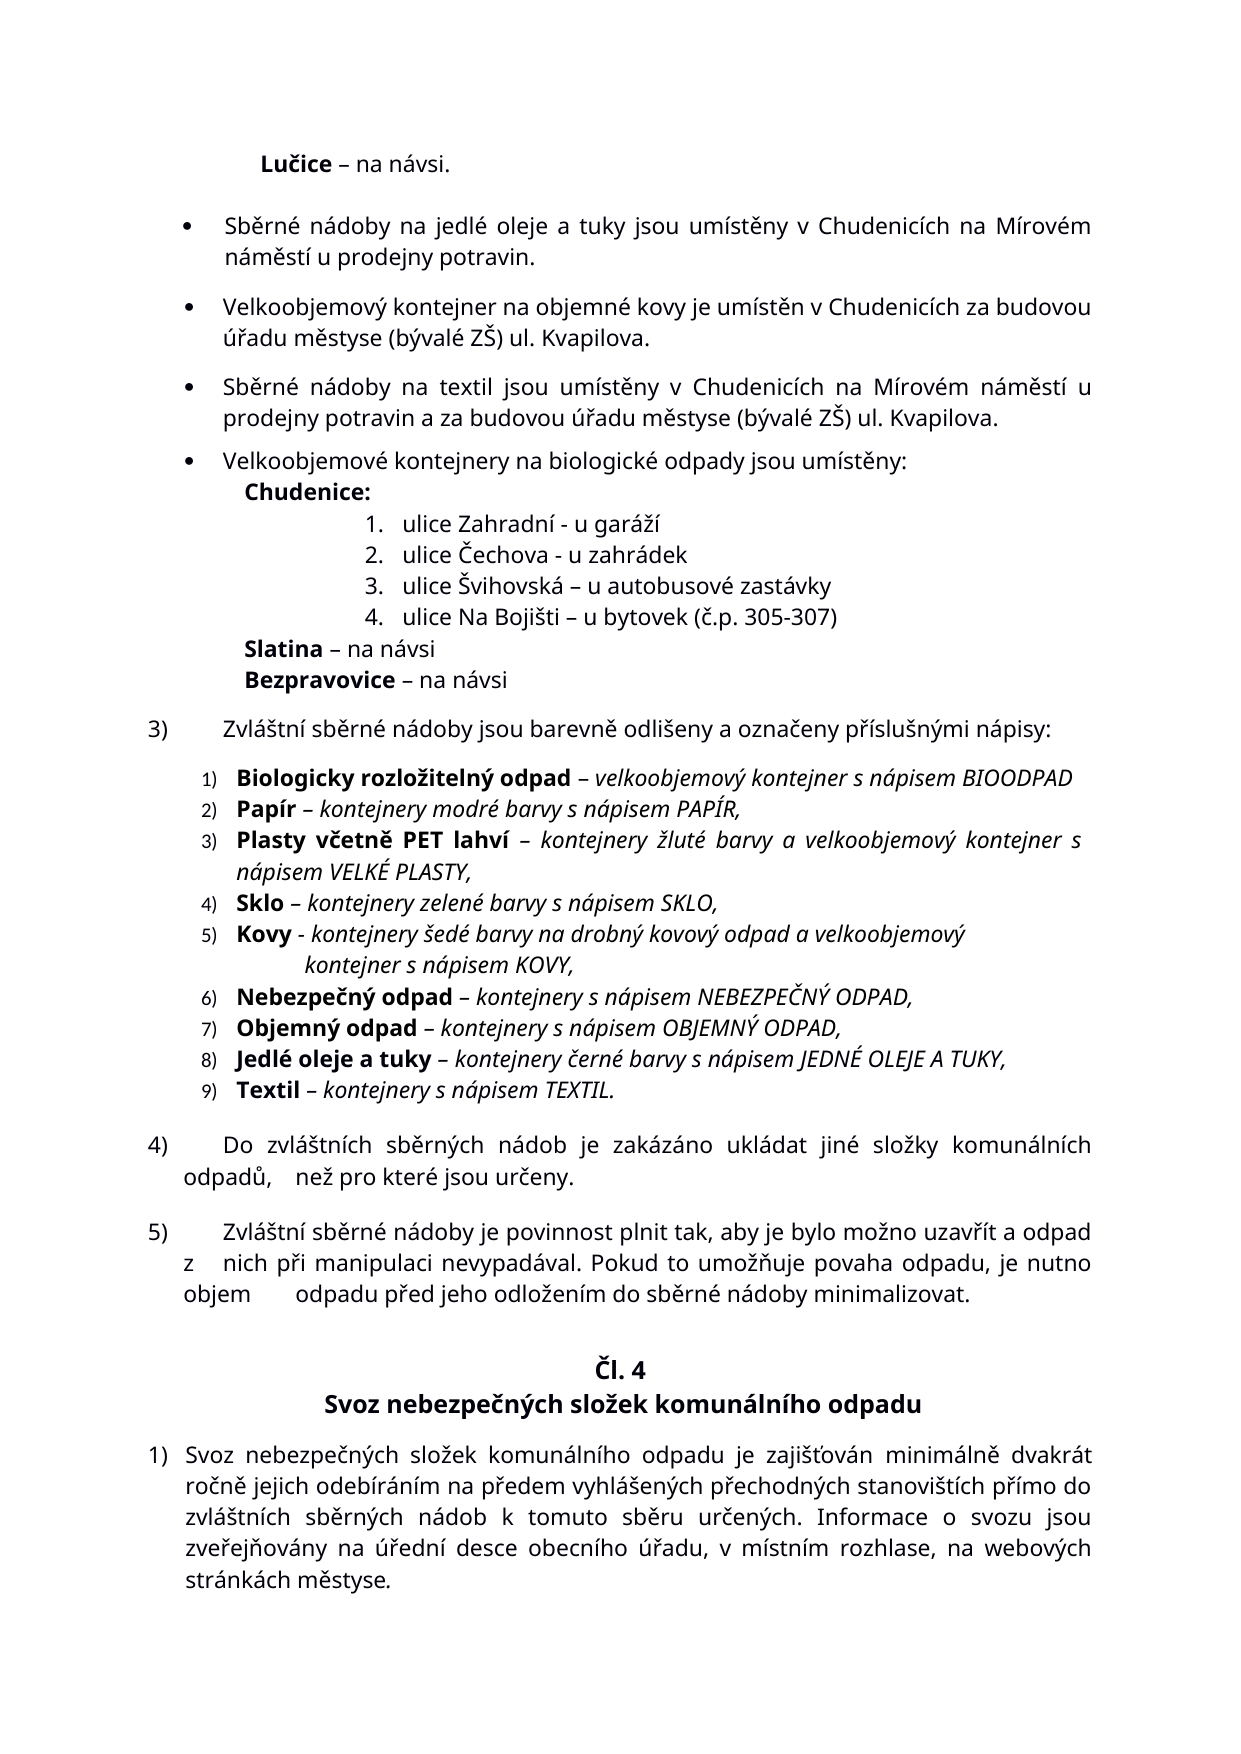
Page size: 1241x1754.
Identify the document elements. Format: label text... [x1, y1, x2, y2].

list Sklo – kontejnery zelené barvy s nápisem SKLO, [177, 887, 1093, 918]
list Papír – kontejnery modré barvy s nápisem PAPÍR, [177, 793, 1093, 824]
text Slatina – na návsi [185, 633, 1093, 664]
list Textil – kontejnery s nápisem TEXTIL. [177, 1074, 1093, 1106]
text Bezpravovice – na návsi [185, 664, 1093, 695]
list Sběrné nádoby na textil jsou umístěny v Chudenicích na Mírovém náměstí u prodejny potravin a za budovou úřadu městyse (bývalé ZŠ) ul. Kvapilova. [185, 371, 1093, 433]
list ulice Švihovská – u autobusové zastávky [364, 570, 1093, 601]
list ulice Zahradní - u garáží [364, 508, 1093, 539]
subtitle Zvláštní sběrné nádoby jsou barevně odlišeny a označeny příslušnými nápisy: [148, 713, 1093, 744]
list Jedlé oleje a tuky – kontejnery černé barvy s nápisem JEDNÉ OLEJE A TUKY, [177, 1043, 1093, 1074]
subtitle Svoz nebezpečných složek komunálního odpadu [148, 1387, 1093, 1421]
list Biologicky rozložitelný odpad – velkoobjemový kontejner s nápisem BIOODPAD [177, 762, 1093, 793]
list Velkoobjemový kontejner na objemné kovy je umístěn v Chudenicích za budovou úřadu městyse (bývalé ZŠ) ul. Kvapilova. [185, 290, 1093, 353]
subtitle Čl. 4 [148, 1353, 1093, 1387]
list Objemný odpad – kontejnery s nápisem OBJEMNÝ ODPAD, [177, 1012, 1093, 1043]
list Velkoobjemové kontejnery na biologické odpady jsou umístěny: [185, 445, 1093, 476]
list Sběrné nádoby na jedlé oleje a tuky jsou umístěny v Chudenicích na Mírovém náměstí u prodejny potravin. [183, 210, 1093, 273]
subtitle Do zvláštních sběrných nádob je zakázáno ukládat jiné složky komunálních odpadů, než pro které jsou určeny. [148, 1129, 1093, 1192]
list ulice Čechova - u zahrádek [364, 539, 1093, 570]
list Kovy - kontejnery šedé barvy na drobný kovový odpad a velkoobjemový kontejner s nápisem KOVY, [177, 918, 1093, 981]
subtitle Zvláštní sběrné nádoby je povinnost plnit tak, aby je bylo možno uzavřít a odpad z nich při manipulaci nevypadával. Pokud to umožňuje povaha odpadu, je nutno objem odpadu před jeho odložením do sběrné nádoby minimalizovat. [148, 1216, 1093, 1309]
list Nebezpečný odpad – kontejnery s nápisem NEBEZPEČNÝ ODPAD, [177, 981, 1093, 1012]
list Plasty včetně PET lahví – kontejnery žluté barvy a velkoobjemový kontejner s nápisem VELKÉ PLASTY, [177, 824, 1093, 887]
list Lučice – na návsi. [223, 148, 1093, 179]
text Chudenice: [185, 476, 1093, 508]
list ulice Na Bojišti – u bytovek (č.p. 305-307) [364, 601, 1093, 633]
list Svoz nebezpečných složek komunálního odpadu je zajišťován minimálně dvakrát ročně jejich odebíráním na předem vyhlášených přechodných stanovištích přímo do zvláštních sběrných nádob k tomuto sběru určených. Informace o svozu jsou zveřejňovány na úřední desce obecního úřadu, v místním rozhlase, na webových stránkách městyse. [148, 1438, 1093, 1595]
